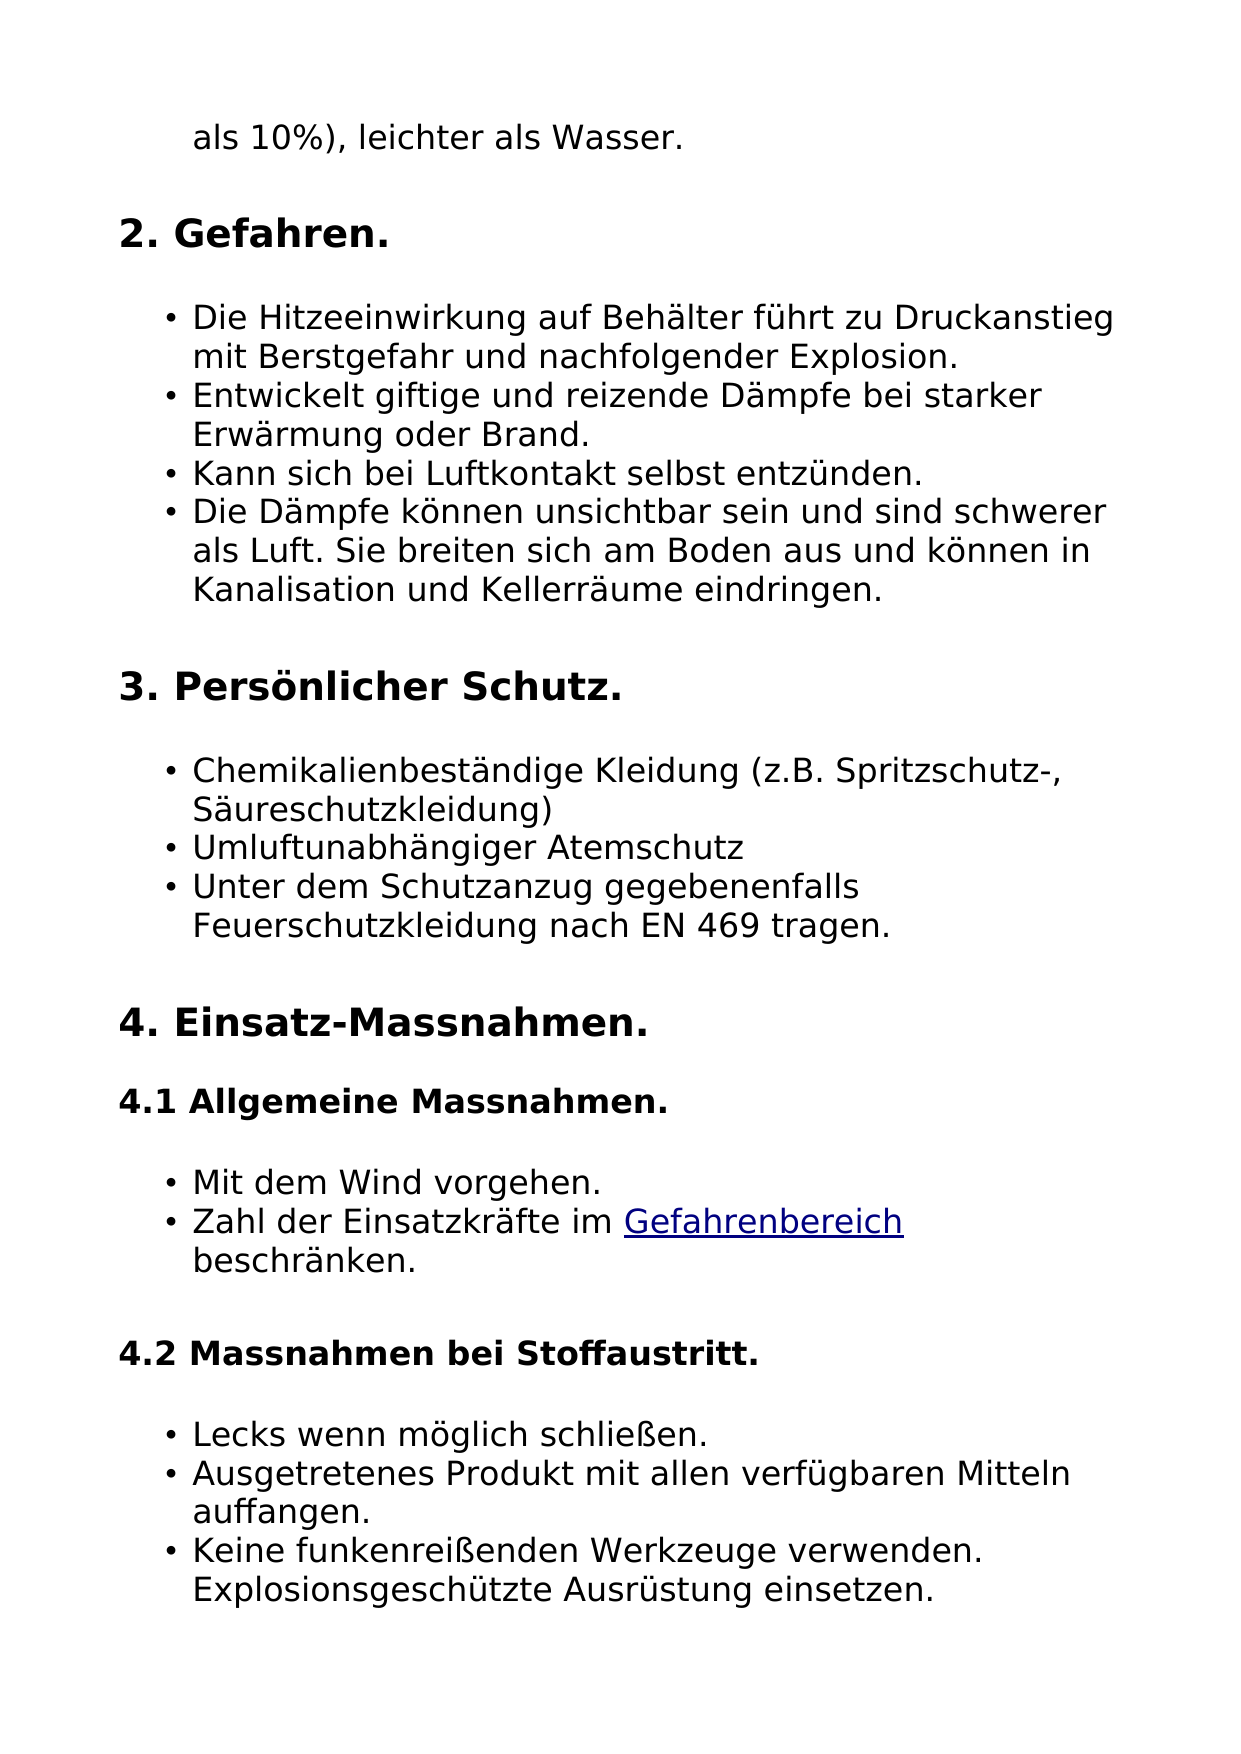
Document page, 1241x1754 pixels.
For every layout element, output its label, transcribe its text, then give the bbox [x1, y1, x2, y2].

list Zahl der Einsatzkräfte im Gefahrenbereich beschränken. [177, 1202, 1122, 1280]
subtitle 4. Einsatz-Massnahmen. [118, 1000, 1122, 1045]
list Ausgetretenes Produkt mit allen verfügbaren Mitteln auffangen. [177, 1454, 1122, 1532]
list Mit dem Wind vorgehen. [177, 1163, 1122, 1202]
subtitle 4.1 Allgemeine Massnahmen. [118, 1083, 1122, 1121]
list Unter dem Schutzanzug gegebenenfalls Feuerschutzkleidung nach EN 469 tragen. [177, 868, 1122, 945]
subtitle 3. Persönlicher Schutz. [118, 664, 1122, 709]
list Keine funkenreißenden Werkzeuge verwenden. Explosionsgeschützte Ausrüstung einsetzen. [177, 1532, 1122, 1609]
list Entwickelt giftige und reizende Dämpfe bei starker Erwärmung oder Brand. [177, 376, 1122, 454]
list Kann sich bei Luftkontakt selbst entzünden. [177, 454, 1122, 493]
subtitle 2. Gefahren. [118, 211, 1122, 257]
list Umluftunabhängiger Atemschutz [177, 829, 1122, 868]
list Chemikalienbeständige Kleidung (z.B. Spritzschutz-, Säureschutzkleidung) [177, 751, 1122, 829]
list Die Dämpfe können unsichtbar sein und sind schwerer als Luft. Sie breiten sich am Boden aus und können in Kanalisation und Kellerräume eindringen. [177, 493, 1122, 609]
list Lecks wenn möglich schließen. [177, 1415, 1122, 1454]
list Die Hitzeeinwirkung auf Behälter führt zu Druckanstieg mit Berstgefahr und nachfolgender Explosion. [177, 299, 1122, 376]
list als 10%), leichter als Wasser. [177, 118, 1122, 157]
subtitle 4.2 Massnahmen bei Stoffaustritt. [118, 1334, 1122, 1373]
